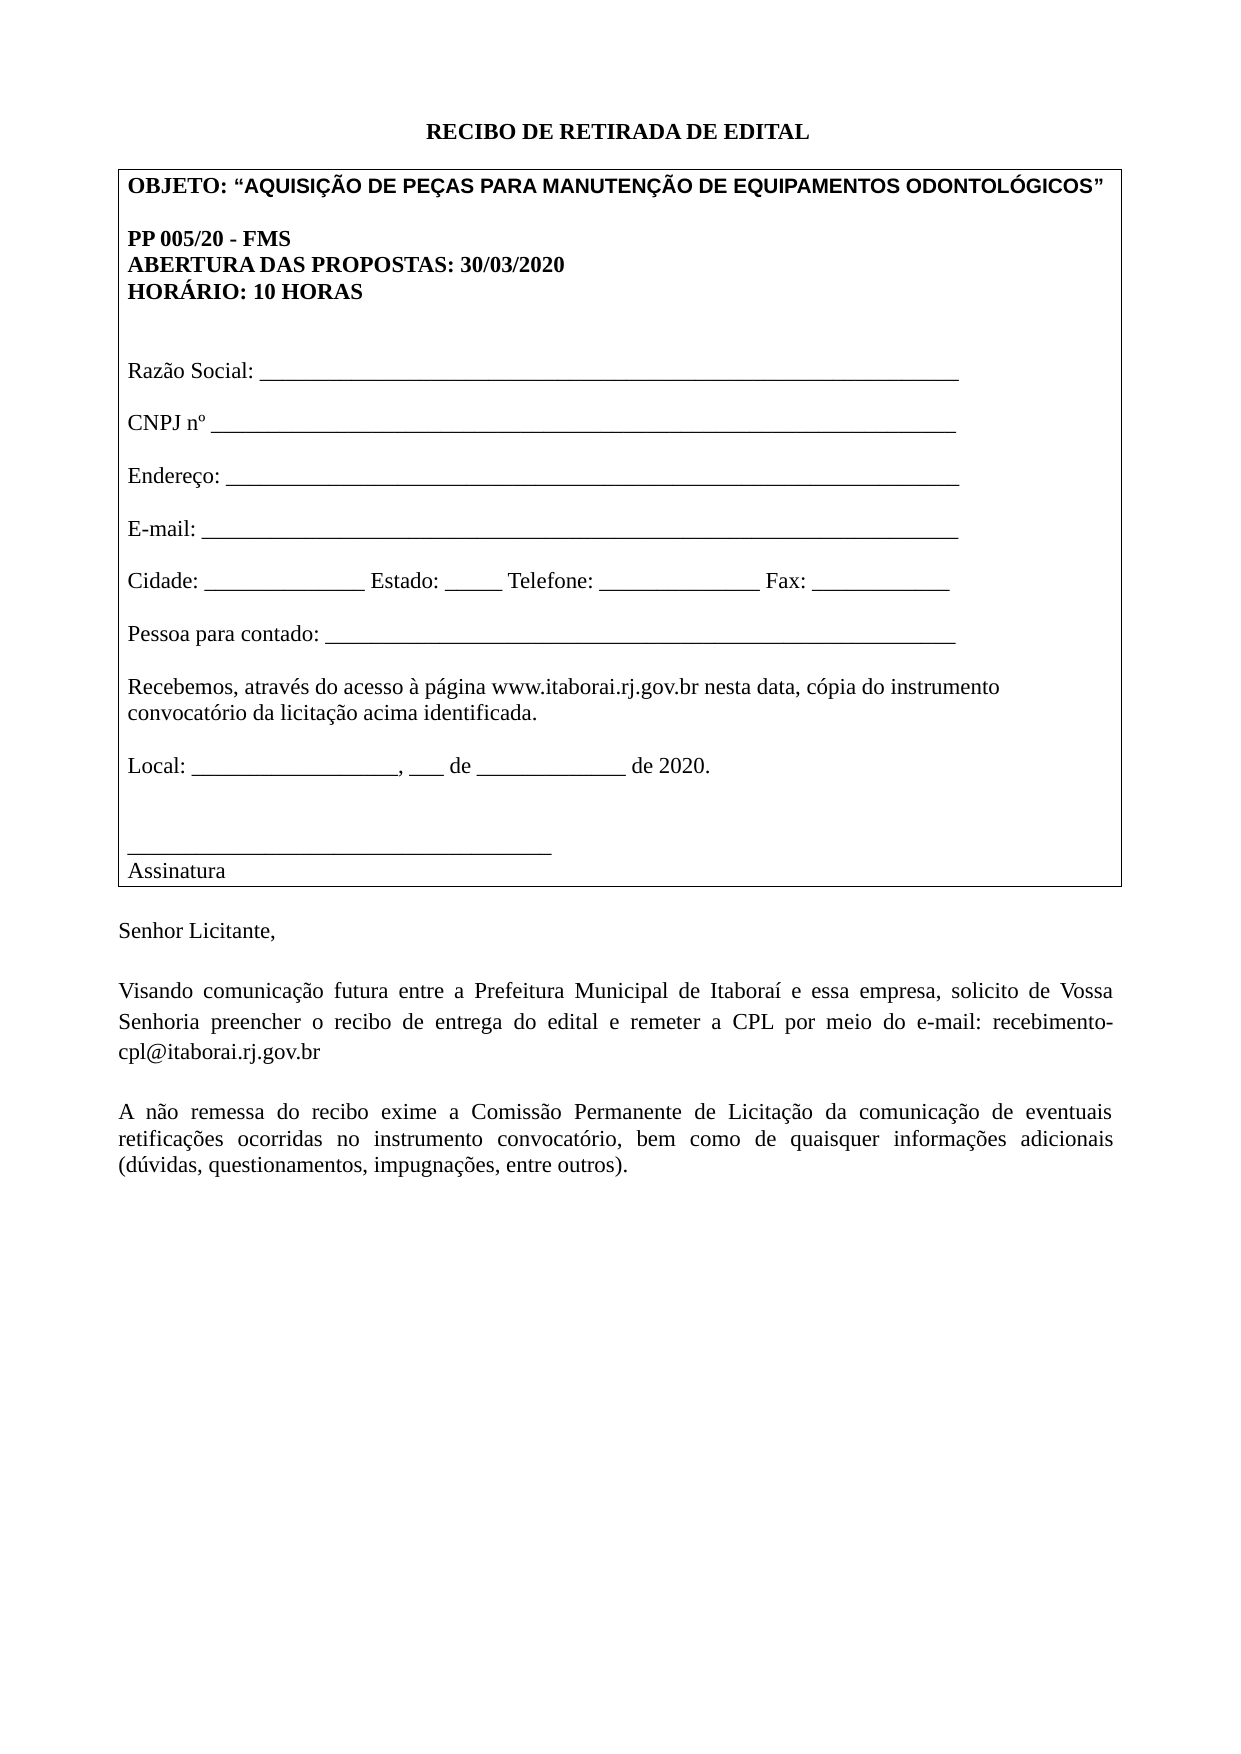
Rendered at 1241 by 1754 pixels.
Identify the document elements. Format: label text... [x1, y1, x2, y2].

text Senhor Licitante, [118, 917, 1115, 943]
text OBJETO: “AQUISIÇÃO DE PEÇAS PARA MANUTENÇÃO DE EQUIPAMENTOS ODONTOLÓGICOS” [119, 170, 1121, 199]
text CNPJ nº _________________________________________________________________ [119, 406, 1121, 436]
text Visando comunicação futura entre a Prefeitura Municipal de Itaboraí e essa empresa, solicito de Vossa Senhoria preencher o recibo de entrega do edital e remeter a CPL por meio do e-mail: recebimento-cpl@itaborai.rj.gov.br [118, 978, 1115, 1064]
text Cidade: ______________ Estado: _____ Telefone: ______________ Fax: ____________ [119, 564, 1121, 594]
text Assinatura [119, 854, 1121, 886]
text Pessoa para contado: _______________________________________________________ [119, 617, 1121, 647]
text E-mail: __________________________________________________________________ [119, 512, 1121, 541]
text Endereço: ________________________________________________________________ [119, 459, 1121, 488]
text PP 005/20 - FMS [119, 222, 1121, 248]
text Recebemos, através do acesso à página www.itaborai.rj.gov.br nesta data, cópia do instrumento convocatório da licitação acima identificada. [119, 670, 1121, 726]
text _____________________________________ [119, 828, 1121, 854]
text Local: __________________, ___ de _____________ de 2020. [119, 749, 1121, 778]
text RECIBO DE RETIRADA DE EDITAL [118, 118, 1122, 144]
text HORÁRIO: 10 HORAS [119, 274, 1121, 304]
text Razão Social: _____________________________________________________________ [119, 354, 1121, 383]
text ABERTURA DAS PROPOSTAS: 30/03/2020 [119, 248, 1121, 274]
text A não remessa do recibo exime a Comissão Permanente de Licitação da comunicação de eventuais retificações ocorridas no instrumento convocatório, bem como de quaisquer informações adicionais (dúvidas, questionamentos, impugnações, entre outros). [118, 1098, 1115, 1177]
